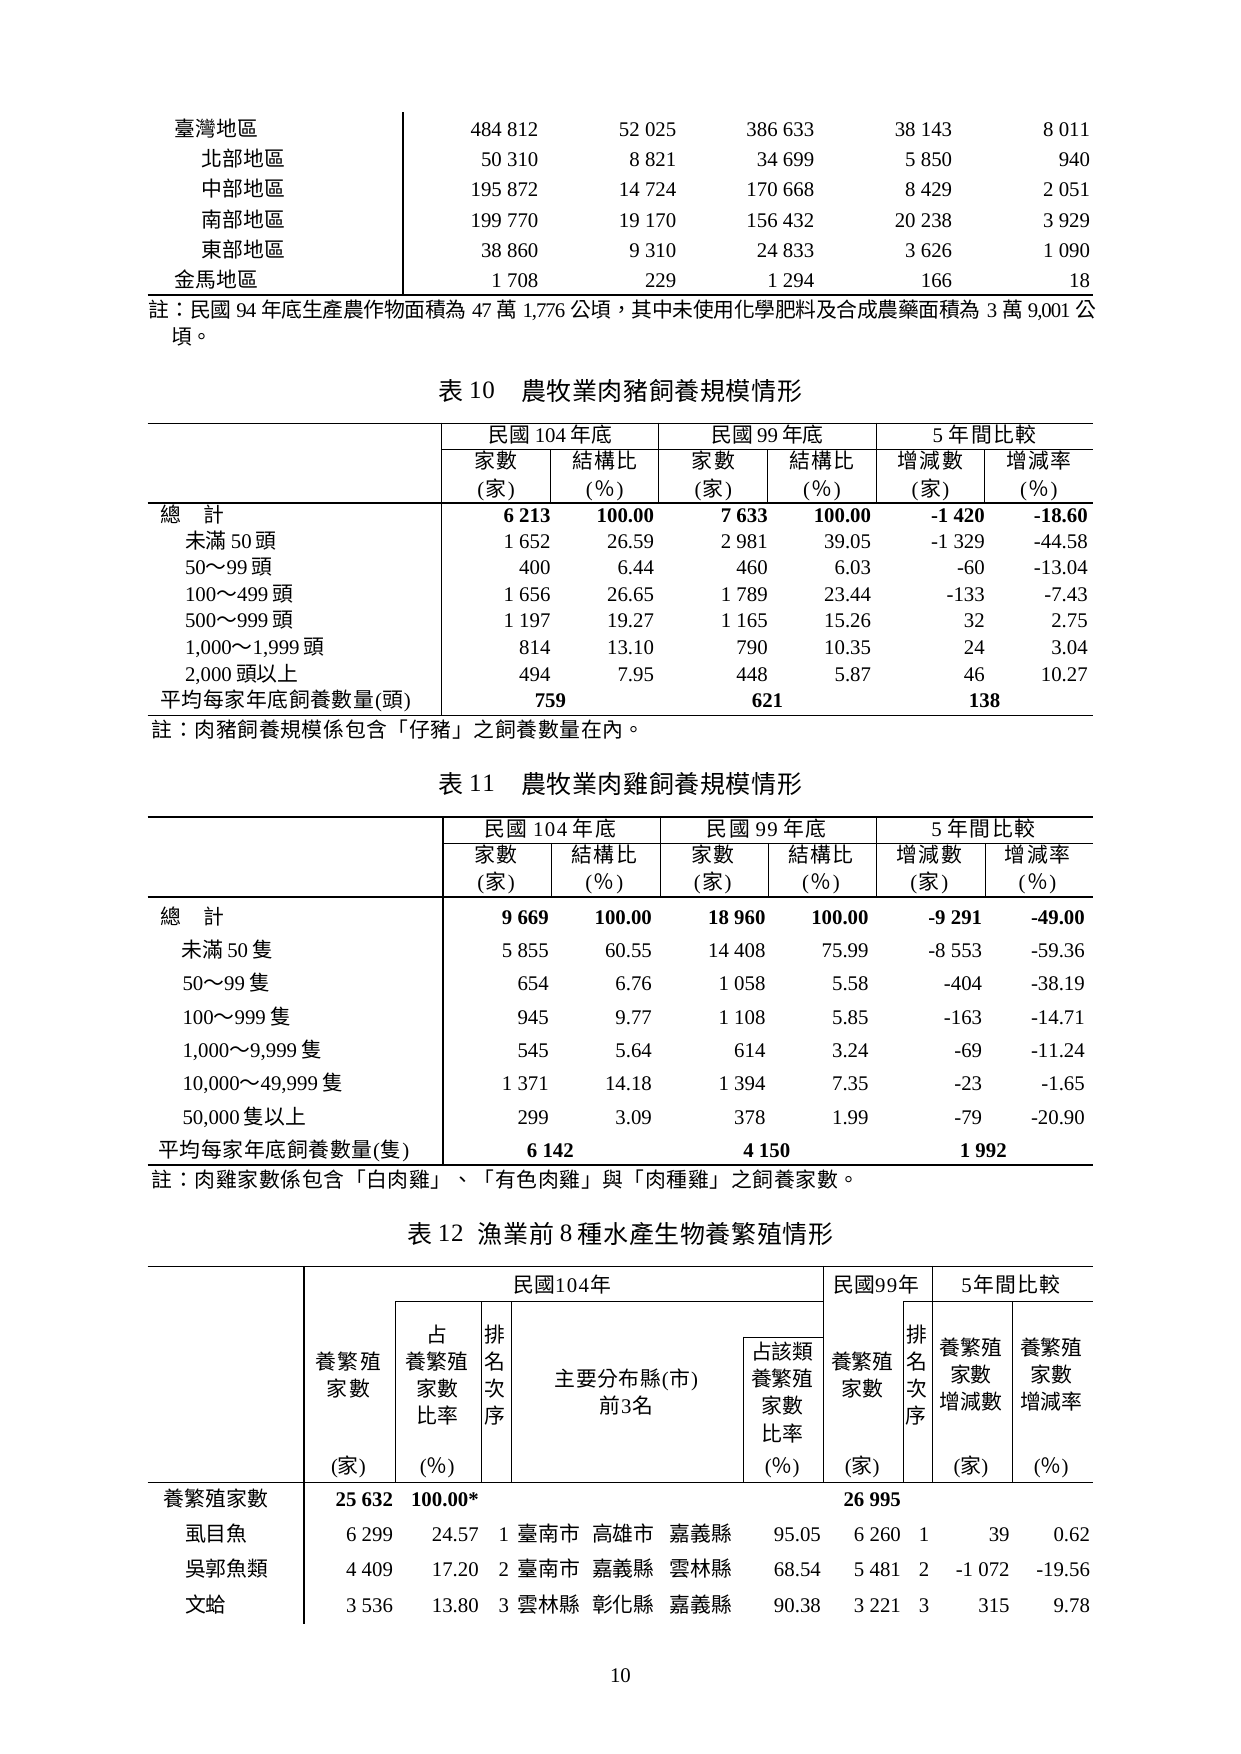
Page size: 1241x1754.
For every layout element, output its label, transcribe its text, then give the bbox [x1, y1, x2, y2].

table_cell 平均每家年底飼養數量(隻) [148, 1131, 442, 1164]
table_cell 299 [444, 1098, 551, 1131]
table_cell 臺南市 [512, 1553, 588, 1588]
table_cell -23 [876, 1064, 985, 1097]
table_cell 100.00 [768, 898, 876, 931]
table_cell 結構比 [551, 450, 658, 476]
table_cell 448 [659, 662, 767, 688]
table_cell 1 394 [660, 1064, 768, 1097]
table_cell 50～99隻 [148, 964, 442, 997]
table_cell -8 553 [876, 931, 985, 964]
table_cell 100.00 [768, 504, 876, 529]
table_cell 1 197 [442, 609, 550, 635]
table_cell 100～499頭 [148, 582, 441, 608]
table_cell (家) [877, 869, 985, 896]
table_cell 500～999頭 [148, 609, 441, 635]
table_cell [148, 449, 441, 502]
table_cell (家) [877, 476, 984, 502]
table_cell -14.71 [985, 998, 1093, 1031]
table_cell 臺灣地區 [148, 112, 402, 142]
table_cell 18 [955, 264, 1093, 294]
table_cell 2 981 [659, 529, 767, 555]
table_cell 3.09 [551, 1098, 660, 1131]
table_cell 2 [481, 1553, 512, 1588]
table_cell 占 養繁殖 家數 比率 [396, 1302, 481, 1446]
table_cell -18.60 [985, 504, 1093, 529]
table_cell [148, 843, 442, 896]
table_cell 32 [876, 609, 984, 635]
table_cell 總 計 [148, 504, 441, 529]
table_cell 14.18 [551, 1064, 660, 1097]
table_cell 10,000～49,999隻 [148, 1064, 442, 1097]
table_cell 50～99頭 [148, 555, 441, 582]
table_cell 460 [659, 555, 767, 582]
table_cell 20 238 [817, 203, 954, 233]
table_cell [744, 1302, 823, 1337]
table_cell [1012, 1483, 1093, 1517]
table_cell 0.62 [1012, 1517, 1093, 1553]
table_cell 1,000～9,999隻 [148, 1031, 442, 1064]
table_cell [512, 1483, 588, 1517]
table_cell 增減率 [986, 844, 1093, 869]
table_cell 嘉義縣 [661, 1588, 743, 1623]
table_cell -60 [876, 555, 984, 582]
table_cell 24.57 [395, 1517, 481, 1553]
text 表12 漁業前8種水產生物養繁殖情形 [118, 1212, 1122, 1253]
table_cell 北部地區 [148, 143, 402, 173]
table_cell [661, 1483, 743, 1517]
table_cell 26.59 [550, 529, 659, 555]
table_cell 排名次序 [904, 1302, 932, 1446]
table_cell 高雄市 [588, 1517, 661, 1553]
table_cell 1 108 [660, 998, 768, 1031]
table_cell -59.36 [985, 931, 1093, 964]
table_cell (％) [985, 476, 1093, 502]
table_cell (％) [986, 869, 1093, 896]
table_cell 5 481 [823, 1553, 903, 1588]
table_cell 17.20 [395, 1553, 481, 1588]
table_cell 138 [876, 688, 1093, 715]
table_cell 3 [904, 1588, 932, 1623]
table_cell 50,000隻以上 [148, 1098, 442, 1131]
table_cell 2 051 [955, 173, 1093, 203]
table_cell 100.00* [395, 1483, 481, 1517]
table_cell 5.58 [768, 964, 876, 997]
text 表10 農牧業肉豬飼養規模情形 [118, 368, 1122, 410]
table_cell 386 633 [679, 112, 817, 142]
table_cell 166 [817, 264, 954, 294]
table_cell 未滿50隻 [148, 931, 442, 964]
table_header [148, 424, 441, 449]
table_cell (家) [305, 1446, 395, 1482]
table_cell 614 [660, 1031, 768, 1064]
table_cell [904, 1446, 932, 1482]
table_cell 家數 [444, 844, 551, 869]
table_cell 3.04 [985, 635, 1093, 662]
table_cell 雲林縣 [661, 1553, 743, 1588]
table_header 民國99年 [824, 1267, 932, 1301]
table_cell -133 [876, 582, 984, 608]
table_cell 60.55 [551, 931, 660, 964]
table_cell [482, 1446, 511, 1482]
table_cell (家) [824, 1446, 903, 1482]
table_cell 金馬地區 [148, 264, 402, 294]
table_cell 8 011 [955, 112, 1093, 142]
table_cell -1 329 [876, 529, 984, 555]
table_cell 虱目魚 [148, 1517, 303, 1553]
table_cell 1 [481, 1517, 512, 1553]
table_cell [744, 1483, 823, 1517]
text 註：肉雞家數係包含「白肉雞」、「有色肉雞」與「肉種雞」之飼養家數。 [118, 1166, 1122, 1193]
table_cell 195 872 [404, 173, 541, 203]
table_cell [932, 1483, 1012, 1517]
table_header 民國99年底 [659, 424, 876, 449]
table_cell 940 [955, 143, 1093, 173]
table_cell 文蛤 [148, 1588, 303, 1623]
table_cell 5.87 [768, 662, 876, 688]
table_cell 14 408 [660, 931, 768, 964]
table_cell 養繁殖 家數 [824, 1301, 903, 1446]
table_header 民國104年底 [444, 818, 660, 843]
table_cell 1,000～1,999頭 [148, 635, 441, 662]
table_cell 229 [541, 264, 679, 294]
table_cell 增減數 [877, 450, 984, 476]
table_cell (家) [442, 476, 550, 502]
table_cell 6 142 [444, 1131, 660, 1164]
text 註：肉豬飼養規模係包含「仔豬」之飼養數量在內。 [118, 716, 1122, 743]
table_cell 68.54 [744, 1553, 823, 1588]
table_cell 156 432 [679, 203, 817, 233]
table_cell 4 409 [305, 1553, 395, 1588]
table_cell 增減數 [877, 844, 985, 869]
table_cell (家) [444, 869, 551, 896]
table_cell 19 170 [541, 203, 679, 233]
table_cell -11.24 [985, 1031, 1093, 1064]
table_cell 39 [932, 1517, 1012, 1553]
table_cell 654 [444, 964, 551, 997]
table_cell [481, 1483, 512, 1517]
table_header [148, 818, 442, 843]
table_cell -1.65 [985, 1064, 1093, 1097]
table_cell 46 [876, 662, 984, 688]
table_header 5年間比較 [933, 1267, 1093, 1301]
table_cell 23.44 [768, 582, 876, 608]
table_cell 臺南市 [512, 1517, 588, 1553]
table_cell 100.00 [550, 504, 659, 529]
table_cell 3 221 [823, 1588, 903, 1623]
table_header 民國104年 [305, 1267, 823, 1301]
table_cell 中部地區 [148, 173, 402, 203]
table_cell 未滿50頭 [148, 529, 441, 555]
table_cell 1 789 [659, 582, 767, 608]
table_cell -79 [876, 1098, 985, 1131]
table_cell 3 626 [817, 233, 954, 264]
table_cell -1 420 [876, 504, 984, 529]
table_header 民國104年底 [442, 424, 658, 449]
table_cell 5 850 [817, 143, 954, 173]
table_cell 養繁殖 家數 增減率 [1013, 1302, 1093, 1446]
table_cell 家數 [442, 450, 550, 476]
table_cell 結構比 [552, 844, 660, 869]
table_cell -404 [876, 964, 985, 997]
table_cell 100.00 [551, 898, 660, 931]
table_cell 7.95 [550, 662, 659, 688]
table_cell [904, 1483, 932, 1517]
table_cell (％) [551, 476, 658, 502]
table_cell 90.38 [744, 1588, 823, 1623]
table_cell 彰化縣 [588, 1588, 661, 1623]
table_cell 家數 [661, 844, 768, 869]
table_cell 1.99 [768, 1098, 876, 1131]
table_cell 1 165 [659, 609, 767, 635]
table_cell (％) [396, 1446, 481, 1482]
table_cell 2.75 [985, 609, 1093, 635]
table_header 民國99年底 [661, 818, 876, 843]
table_cell 5.85 [768, 998, 876, 1031]
table_cell 1 708 [404, 264, 541, 294]
table_cell 10.35 [768, 635, 876, 662]
table_cell 養繁殖 家數 [305, 1301, 395, 1446]
table_cell 6.76 [551, 964, 660, 997]
table_cell 1 294 [679, 264, 817, 294]
table_cell 9.77 [551, 998, 660, 1031]
table_cell 8 821 [541, 143, 679, 173]
table_cell 19.27 [550, 609, 659, 635]
table_cell 平均每家年底飼養數量(頭) [148, 688, 441, 715]
table_cell 嘉義縣 [588, 1553, 661, 1588]
table_cell 24 833 [679, 233, 817, 264]
table_cell 15.26 [768, 609, 876, 635]
table_cell 8 429 [817, 173, 954, 203]
table_cell 排名次序 [482, 1302, 511, 1446]
table_cell 9.78 [1012, 1588, 1093, 1623]
table_cell -49.00 [985, 898, 1093, 931]
table_cell 814 [442, 635, 550, 662]
table_header [148, 1267, 303, 1482]
table_cell 95.05 [744, 1517, 823, 1553]
table_cell 結構比 [768, 450, 876, 476]
table_cell (％) [769, 869, 876, 896]
table_cell 9 310 [541, 233, 679, 264]
table_cell (％) [768, 476, 876, 502]
table_cell 南部地區 [148, 203, 402, 233]
table_cell 39.05 [768, 529, 876, 555]
table_cell 3 536 [305, 1588, 395, 1623]
table_cell 養繁殖家數 [148, 1483, 303, 1517]
table_cell -19.56 [1012, 1553, 1093, 1588]
table_cell 3.24 [768, 1031, 876, 1064]
table_cell -69 [876, 1031, 985, 1064]
table_cell 6 213 [442, 504, 550, 529]
table_cell 2 [904, 1553, 932, 1588]
table_cell -20.90 [985, 1098, 1093, 1131]
table_cell 14 724 [541, 173, 679, 203]
table_cell 10.27 [985, 662, 1093, 688]
table_cell 18 960 [660, 898, 768, 931]
table_cell 945 [444, 998, 551, 1031]
table_cell 9 669 [444, 898, 551, 931]
table_cell 結構比 [769, 844, 876, 869]
table_cell (％) [744, 1446, 823, 1482]
table_cell (％) [1013, 1446, 1093, 1482]
table_cell 790 [659, 635, 767, 662]
table_cell -9 291 [876, 898, 985, 931]
table_cell 34 699 [679, 143, 817, 173]
table_cell 484 812 [404, 112, 541, 142]
table_cell 52 025 [541, 112, 679, 142]
table_cell 50 310 [404, 143, 541, 173]
text 表11 農牧業肉雞飼養規模情形 [118, 762, 1122, 804]
table_cell 400 [442, 555, 550, 582]
table_cell 3 [481, 1588, 512, 1623]
table_cell 26.65 [550, 582, 659, 608]
table_cell 378 [660, 1098, 768, 1131]
table_cell 1 656 [442, 582, 550, 608]
table_cell 1 992 [876, 1131, 1093, 1164]
table_cell 總 計 [148, 898, 442, 931]
table_cell 25 632 [305, 1483, 395, 1517]
table_cell 621 [659, 688, 876, 715]
table_cell 2,000頭以上 [148, 662, 441, 688]
table_header 5年間比較 [877, 424, 1093, 449]
table_cell 5.64 [551, 1031, 660, 1064]
table_header 5年間比較 [877, 818, 1093, 843]
table_cell -38.19 [985, 964, 1093, 997]
table_cell 1 371 [444, 1064, 551, 1097]
table_cell 199 770 [404, 203, 541, 233]
table_cell 26 995 [823, 1483, 903, 1517]
table_cell -1 072 [932, 1553, 1012, 1588]
table_cell 吳郭魚類 [148, 1553, 303, 1588]
table_cell 13.10 [550, 635, 659, 662]
table_cell 100～999隻 [148, 998, 442, 1031]
table_cell 6.44 [550, 555, 659, 582]
table_cell 38 143 [817, 112, 954, 142]
table_cell 養繁殖 家數 增減數 [933, 1302, 1012, 1446]
table_cell 7.35 [768, 1064, 876, 1097]
table_cell -163 [876, 998, 985, 1031]
table_cell 759 [442, 688, 659, 715]
table_cell 1 058 [660, 964, 768, 997]
table_cell 6.03 [768, 555, 876, 582]
table_cell 占該類 養繁殖 家數 比率 [744, 1338, 823, 1446]
table_cell 315 [932, 1588, 1012, 1623]
table_cell 24 [876, 635, 984, 662]
table_cell (家) [933, 1446, 1012, 1482]
table_cell (％) [552, 869, 660, 896]
table_cell 4 150 [660, 1131, 876, 1164]
table_cell 75.99 [768, 931, 876, 964]
table_cell -44.58 [985, 529, 1093, 555]
table_cell -7.43 [985, 582, 1093, 608]
table_cell 1 652 [442, 529, 550, 555]
table_cell 1 090 [955, 233, 1093, 264]
table_cell 3 929 [955, 203, 1093, 233]
table_cell 東部地區 [148, 233, 402, 264]
table_cell 170 668 [679, 173, 817, 203]
table_cell 1 [904, 1517, 932, 1553]
table_cell -13.04 [985, 555, 1093, 582]
table_cell 545 [444, 1031, 551, 1064]
table_cell 嘉義縣 [661, 1517, 743, 1553]
table_cell 7 633 [659, 504, 767, 529]
table_cell 6 299 [305, 1517, 395, 1553]
table_cell 6 260 [823, 1517, 903, 1553]
table_cell (家) [661, 869, 768, 896]
table_cell 13.80 [395, 1588, 481, 1623]
table_cell (家) [659, 476, 767, 502]
table_cell 494 [442, 662, 550, 688]
text 註：民國94年底生產農作物面積為47萬1,776公頃，其中未使用化學肥料及合成農藥面積為3萬9,001公頃。 [149, 295, 1097, 349]
table_cell [588, 1483, 661, 1517]
table_cell 5 855 [444, 931, 551, 964]
table_cell 家數 [659, 450, 767, 476]
table_cell 主要分布縣(市) 前3名 [512, 1302, 743, 1482]
table_cell 38 860 [404, 233, 541, 264]
table_cell 增減率 [985, 450, 1093, 476]
table_cell 雲林縣 [512, 1588, 588, 1623]
